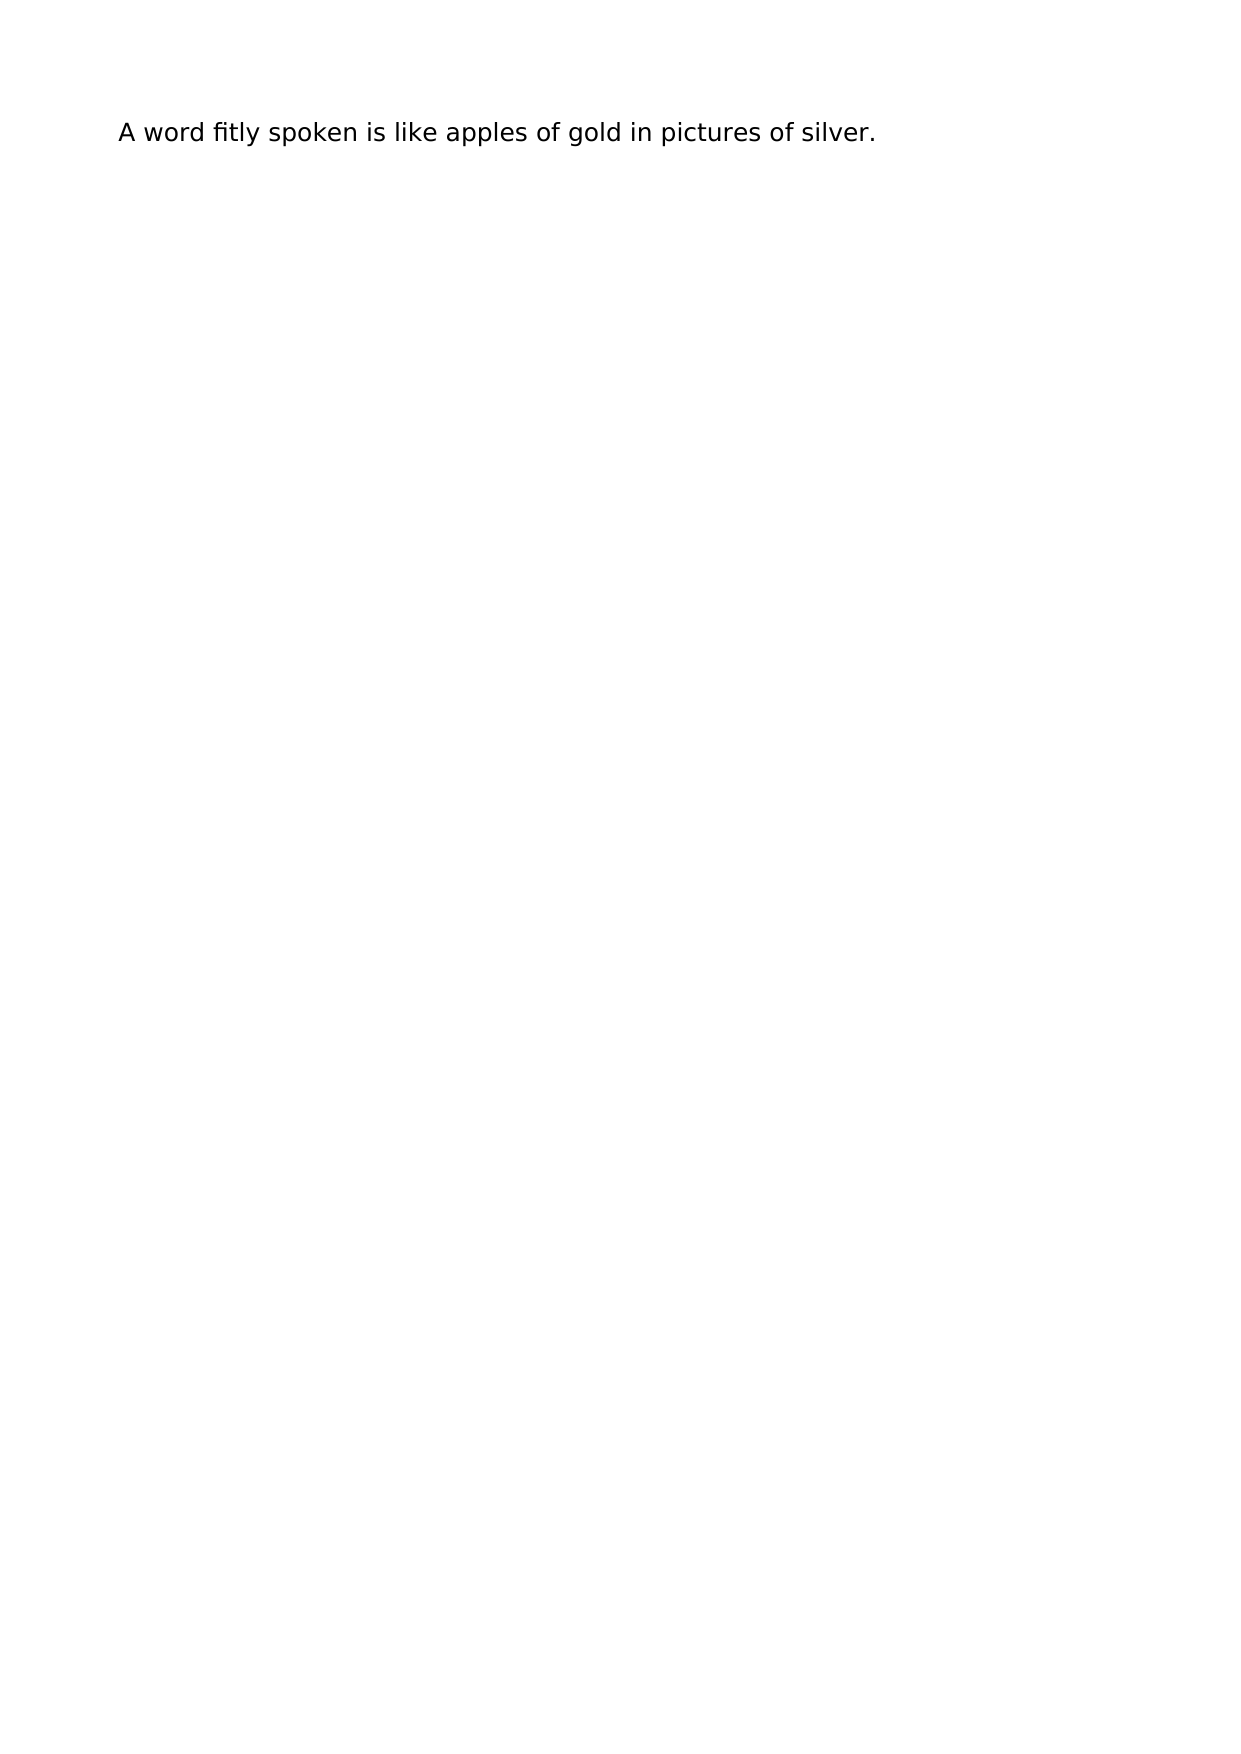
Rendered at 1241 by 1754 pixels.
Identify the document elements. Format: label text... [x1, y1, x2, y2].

text A word fitly spoken is like apples of gold in pictures of silver. [118, 118, 1122, 147]
